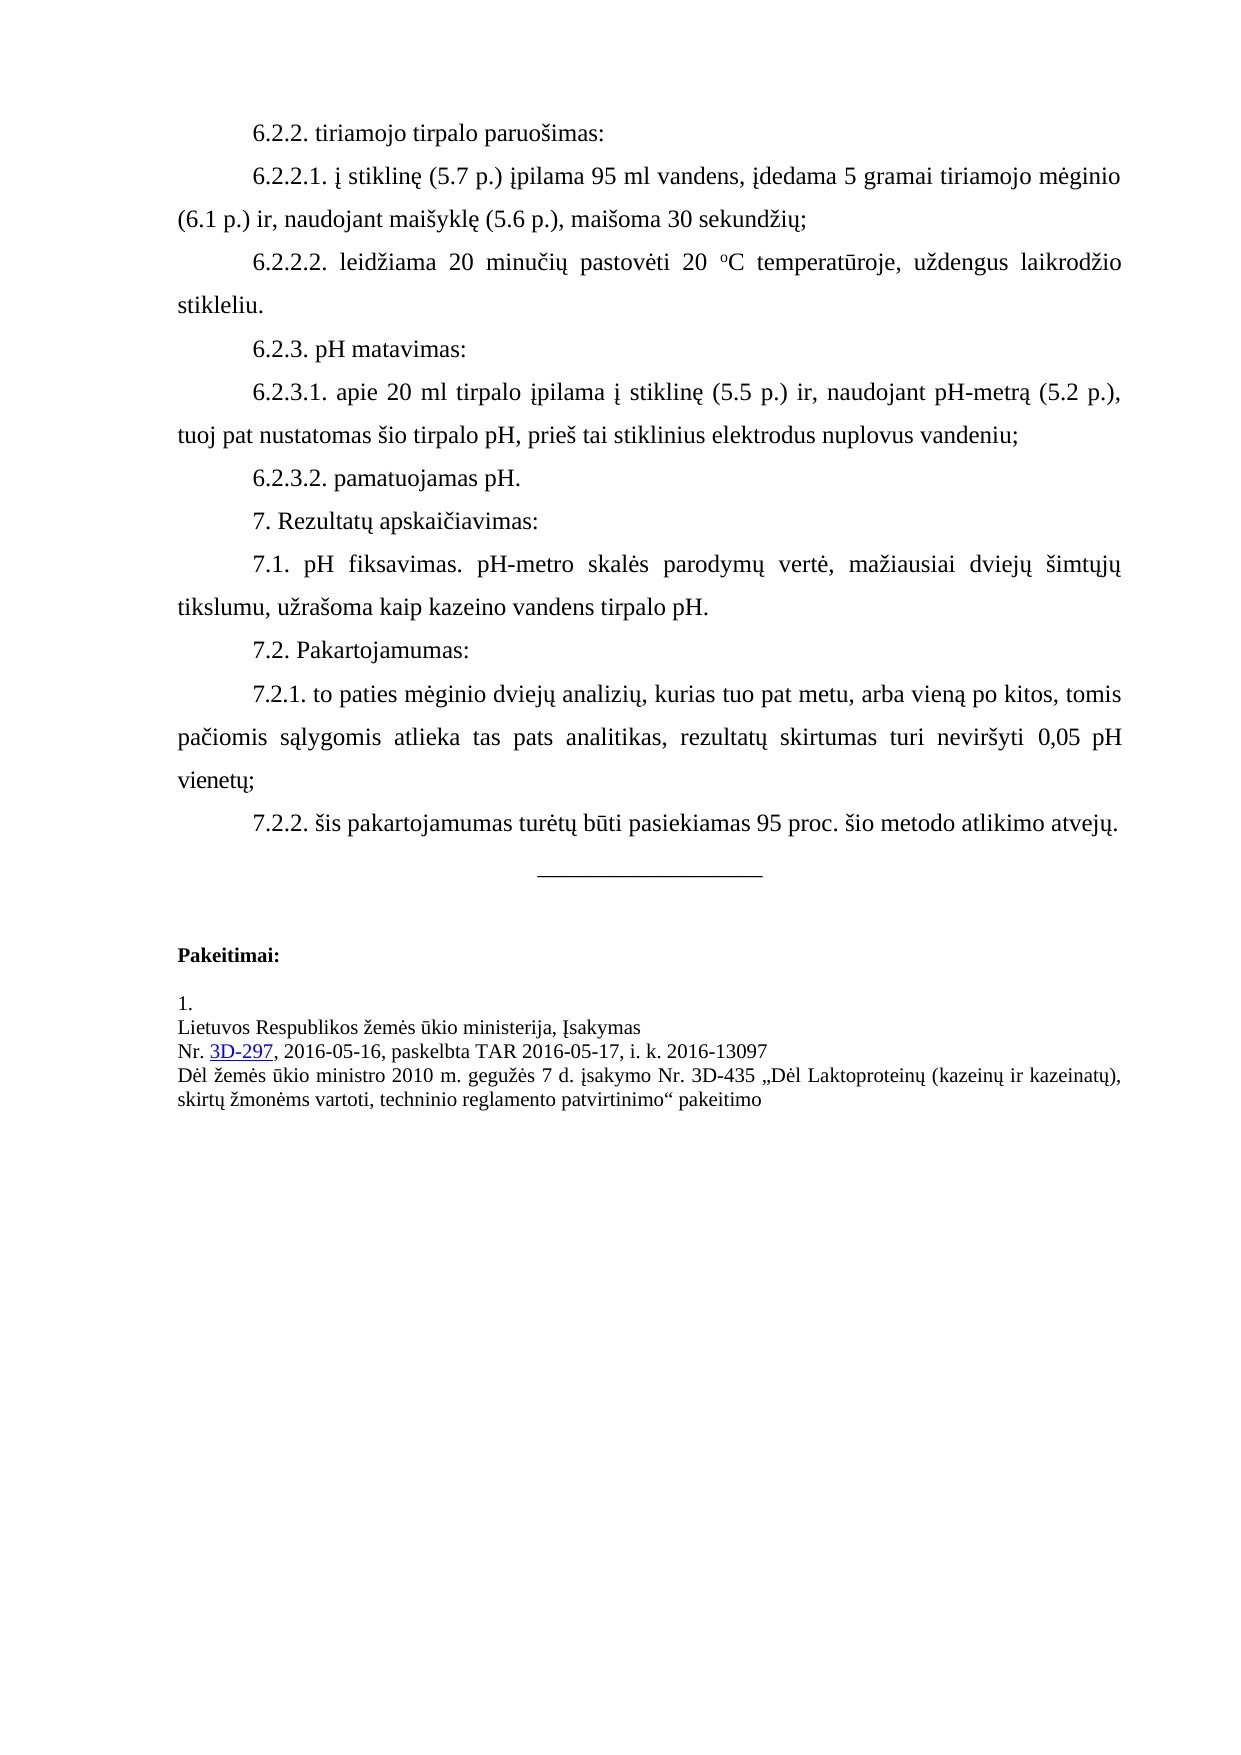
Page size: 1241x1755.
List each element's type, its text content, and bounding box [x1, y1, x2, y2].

text 6.2.3. pH matavimas: [177, 334, 1122, 362]
text 7.2. Pakartojamumas: [177, 636, 1122, 664]
text 6.2.3.2. pamatuojamas pH. [177, 463, 1122, 492]
text 6.2.3.1. apie 20 ml tirpalo įpilama į stiklinę (5.5 p.) ir, naudojant pH-metrą (5.2 p.), tuoj pat nustatomas šio tirpalo pH, prieš tai stiklinius elektrodus nuplovus vandeniu; [177, 377, 1122, 449]
text 7.2.2. šis pakartojamumas turėtų būti pasiekiamas 95 proc. šio metodo atlikimo atvejų. [177, 808, 1122, 837]
text 1. [177, 991, 1122, 1015]
text 6.2.2.1. į stiklinę (5.7 p.) įpilama 95 ml vandens, įdedama 5 gramai tiriamojo mėginio (6.1 p.) ir, naudojant maišyklę (5.6 p.), maišoma 30 sekundžių; [177, 161, 1122, 233]
text 7.2.1. to paties mėginio dviejų analizių, kurias tuo pat metu, arba vieną po kitos, tomis pačiomis sąlygomis atlieka tas pats analitikas, rezultatų skirtumas turi neviršyti 0,05 pH vienetų; [177, 679, 1122, 794]
text 7. Rezultatų apskaičiavimas: [177, 506, 1122, 535]
text Pakeitimai: [177, 942, 1122, 967]
text 6.2.2.2. leidžiama 20 minučių pastovėti 20 oC temperatūroje, uždengus laikrodžio stikleliu. [177, 247, 1122, 319]
text __________________ [177, 851, 1122, 880]
text Lietuvos Respublikos žemės ūkio ministerija, Įsakymas [177, 1015, 1122, 1039]
text Dėl žemės ūkio ministro 2010 m. gegužės 7 d. įsakymo Nr. 3D-435 „Dėl Laktoproteinų (kazeinų ir kazeinatų), skirtų žmonėms vartoti, techninio reglamento patvirtinimo“ pakeitimo [177, 1063, 1122, 1111]
text 7.1. pH fiksavimas. pH-metro skalės parodymų vertė, mažiausiai dviejų šimtųjų tikslumu, užrašoma kaip kazeino vandens tirpalo pH. [177, 549, 1122, 621]
text Nr. 3D-297, 2016-05-16, paskelbta TAR 2016-05-17, i. k. 2016-13097 [177, 1039, 1122, 1063]
text 6.2.2. tiriamojo tirpalo paruošimas: [177, 118, 1122, 147]
